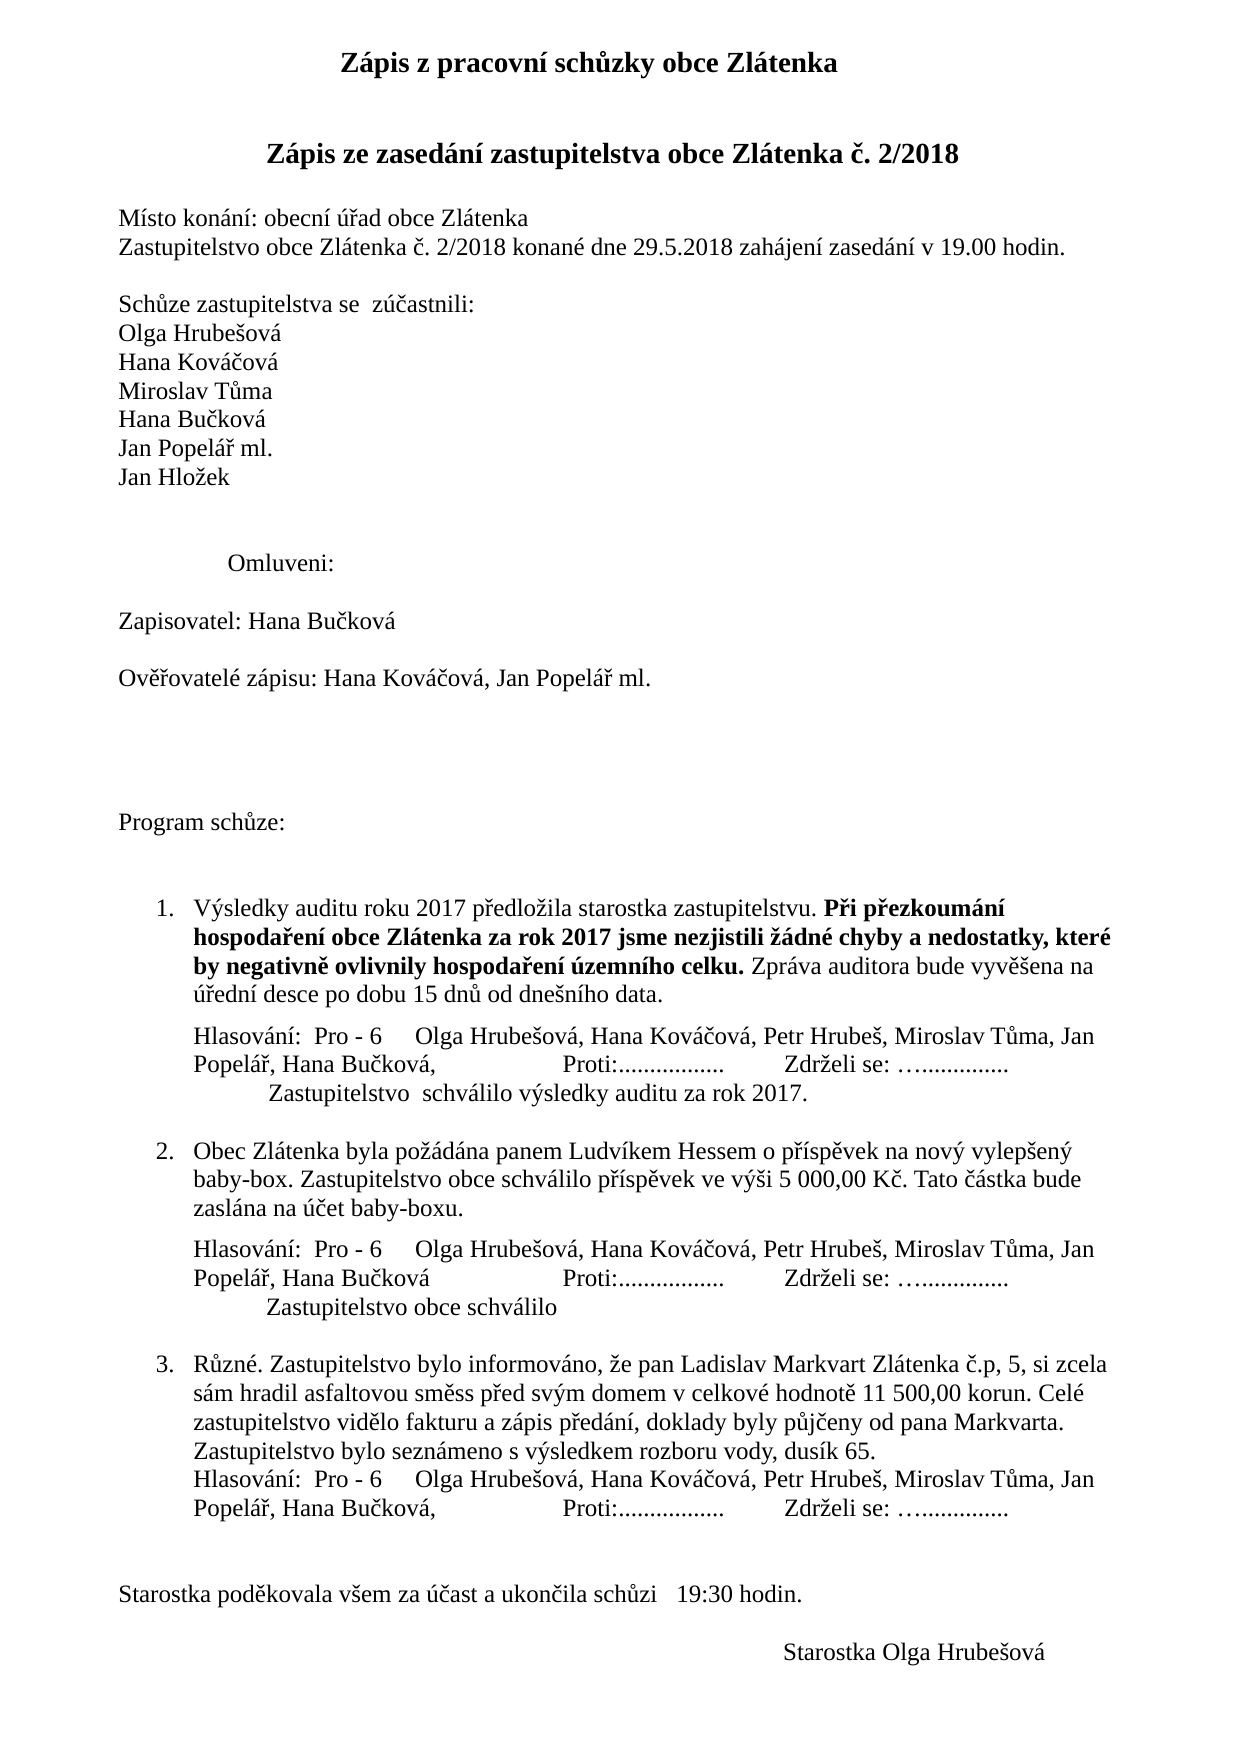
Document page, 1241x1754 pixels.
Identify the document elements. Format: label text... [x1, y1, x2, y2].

list Obec Zlátenka byla požádána panem Ludvíkem Hessem o příspěvek na nový vylepšený baby-box. Zastupitelstvo obce schválilo příspěvek ve výši 5 000,00 Kč. Tato částka bude zaslána na účet baby-boxu. [156, 1136, 1122, 1222]
text Zápis z pracovní schůzky obce Zlátenka [118, 45, 1122, 79]
list Zastupitelstvo bylo seznámeno s výsledkem rozboru vody, dusík 65. [156, 1436, 1122, 1464]
list Různé. Zastupitelstvo bylo informováno, že pan Ladislav Markvart Zlátenka č.p, 5, si zcela sám hradil asfaltovou směss před svým domem v celkové hodnotě 11 500,00 korun. Celé zastupitelstvo vidělo fakturu a zápis předání, doklady byly půjčeny od pana Markvarta. [156, 1349, 1122, 1436]
text Jan Popelář ml. [118, 433, 1122, 462]
list Hlasování: Pro - 6 Olga Hrubešová, Hana Kováčová, Petr Hrubeš, Miroslav Tůma, Jan Popelář, Hana Bučková, Proti:................. Zdrželi se: ….............. [156, 1021, 1122, 1078]
list Hlasování: Pro - 6 Olga Hrubešová, Hana Kováčová, Petr Hrubeš, Miroslav Tůma, Jan Popelář, Hana Bučková, Proti:................. Zdrželi se: ….............. [156, 1464, 1122, 1522]
text Program schůze: [118, 807, 1122, 836]
text Miroslav Tůma [118, 376, 1122, 404]
text Schůze zastupitelstva se zúčastnili: [118, 289, 1122, 318]
text Zapisovatel: Hana Bučková [118, 606, 1122, 634]
list Hlasování: Pro - 6 Olga Hrubešová, Hana Kováčová, Petr Hrubeš, Miroslav Tůma, Jan Popelář, Hana Bučková Proti:................. Zdrželi se: ….............. [156, 1234, 1122, 1292]
text Místo konání: obecní úřad obce Zlátenka [118, 203, 1122, 232]
text Zastupitelstvo obce Zlátenka č. 2/2018 konané dne 29.5.2018 zahájení zasedání v 19.00 hodin. [118, 232, 1122, 261]
list Zastupitelstvo schválilo výsledky auditu za rok 2017. [231, 1078, 1122, 1107]
text Olga Hrubešová [118, 318, 1122, 347]
text Starostka poděkovala všem za účast a ukončila schůzi 19:30 hodin. [118, 1579, 1122, 1608]
text Omluveni: [227, 548, 1122, 577]
text Hana Bučková [118, 404, 1122, 433]
list Výsledky auditu roku 2017 předložila starostka zastupitelstvu. Při přezkoumání hospodaření obce Zlátenka za rok 2017 jsme nezjistili žádné chyby a nedostatky, které by negativně ovlivnily hospodaření územního celku. Zpráva auditora bude vyvěšena na úřední desce po dobu 15 dnů od dnešního data. [156, 893, 1122, 1008]
text Zápis ze zasedání zastupitelstva obce Zlátenka č. 2/2018 [118, 136, 1122, 170]
text Hana Kováčová [118, 347, 1122, 376]
text Ověřovatelé zápisu: Hana Kováčová, Jan Popelář ml. [118, 663, 1122, 692]
text Jan Hložek [118, 462, 1122, 491]
text Zastupitelstvo obce schválilo [118, 1292, 1122, 1321]
text Starostka Olga Hrubešová [118, 1637, 1122, 1666]
